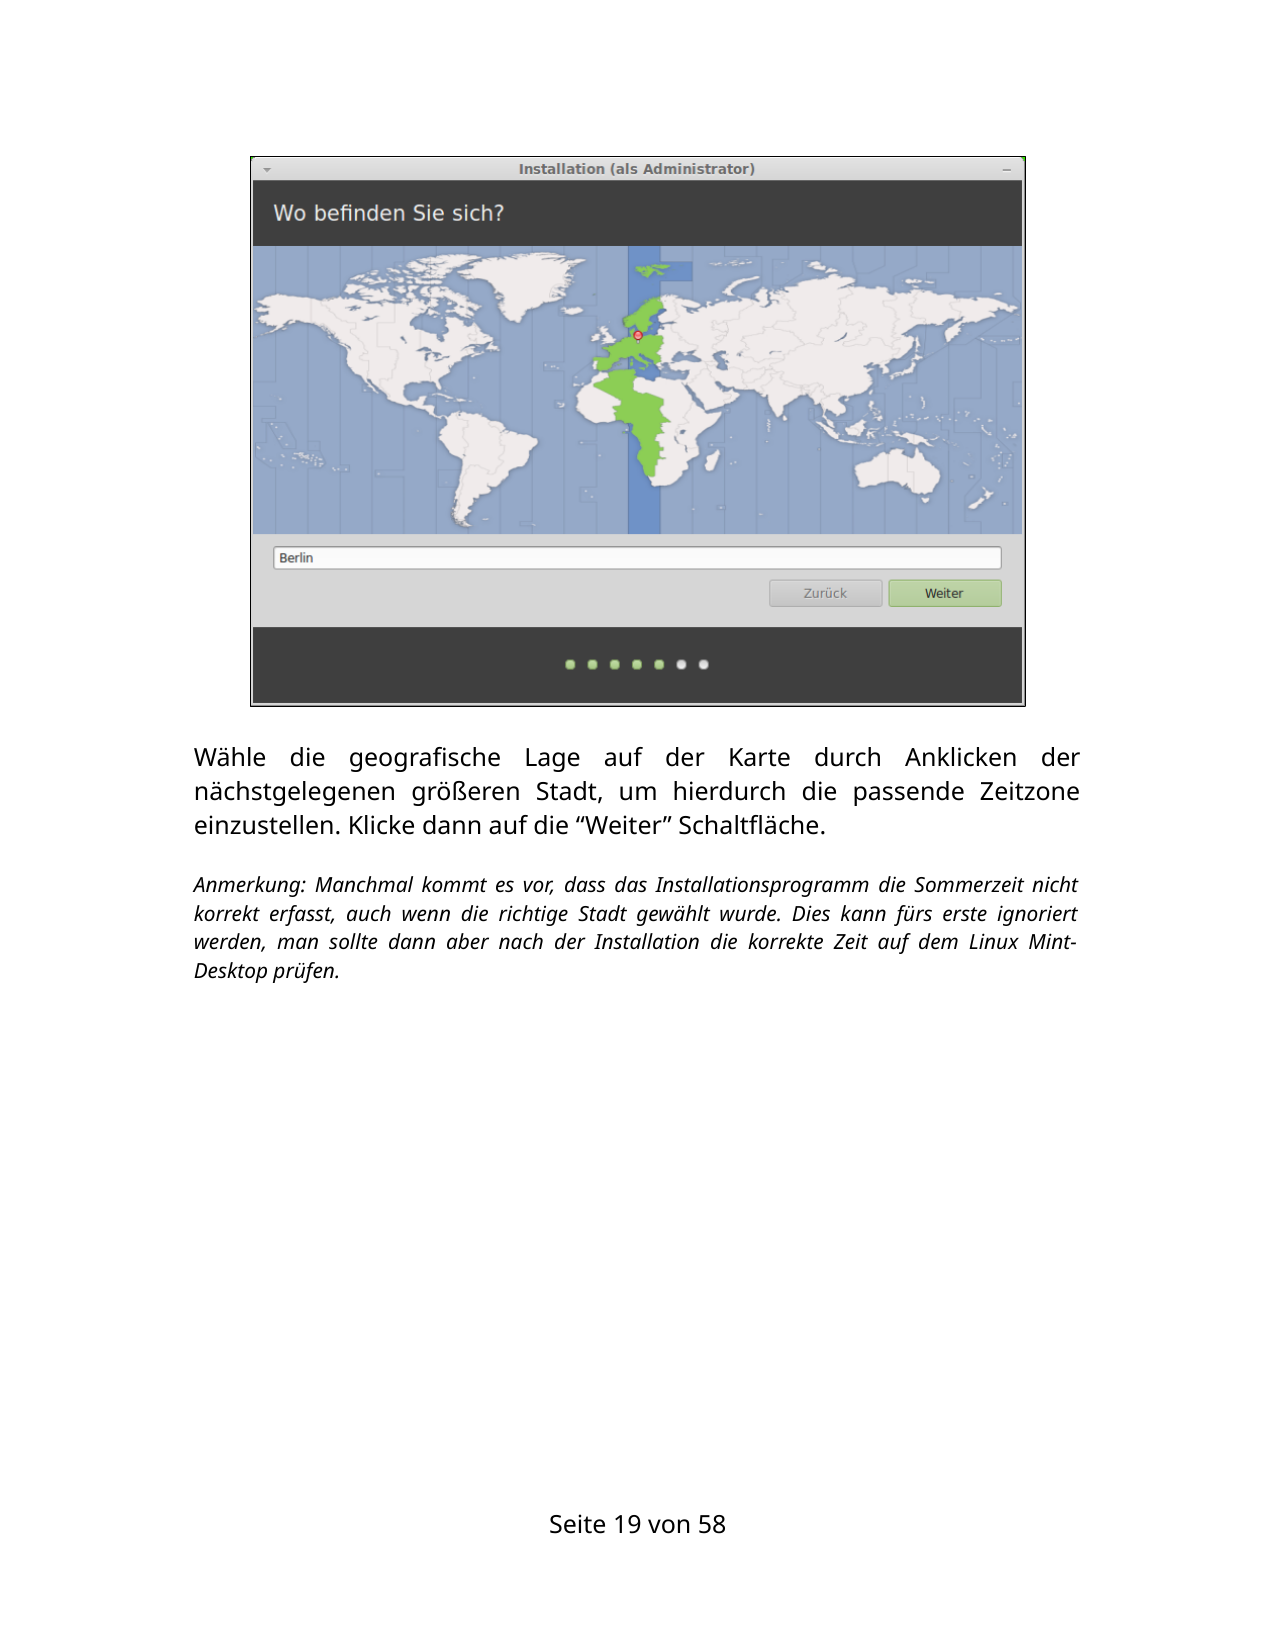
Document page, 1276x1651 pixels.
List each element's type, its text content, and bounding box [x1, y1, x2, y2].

text Wähle die geografische Lage auf der Karte durch Anklicken der nächstgelegenen größeren Stadt, um hierdurch die passende Zeitzone einzustellen. Klicke dann auf die “Weiter” Schaltfläche. [187, 740, 1088, 842]
picture [251, 157, 1025, 706]
text Anmerkung: Manchmal kommt es vor, dass das Installationsprogramm die Sommerzeit nicht korrekt erfasst, auch wenn die richtige Stadt gewählt wurde. Dies kann fürs erste ignoriert werden, man sollte dann aber nach der Installation die korrekte Zeit auf dem Linux Mint-Desktop prüfen. [187, 870, 1088, 990]
